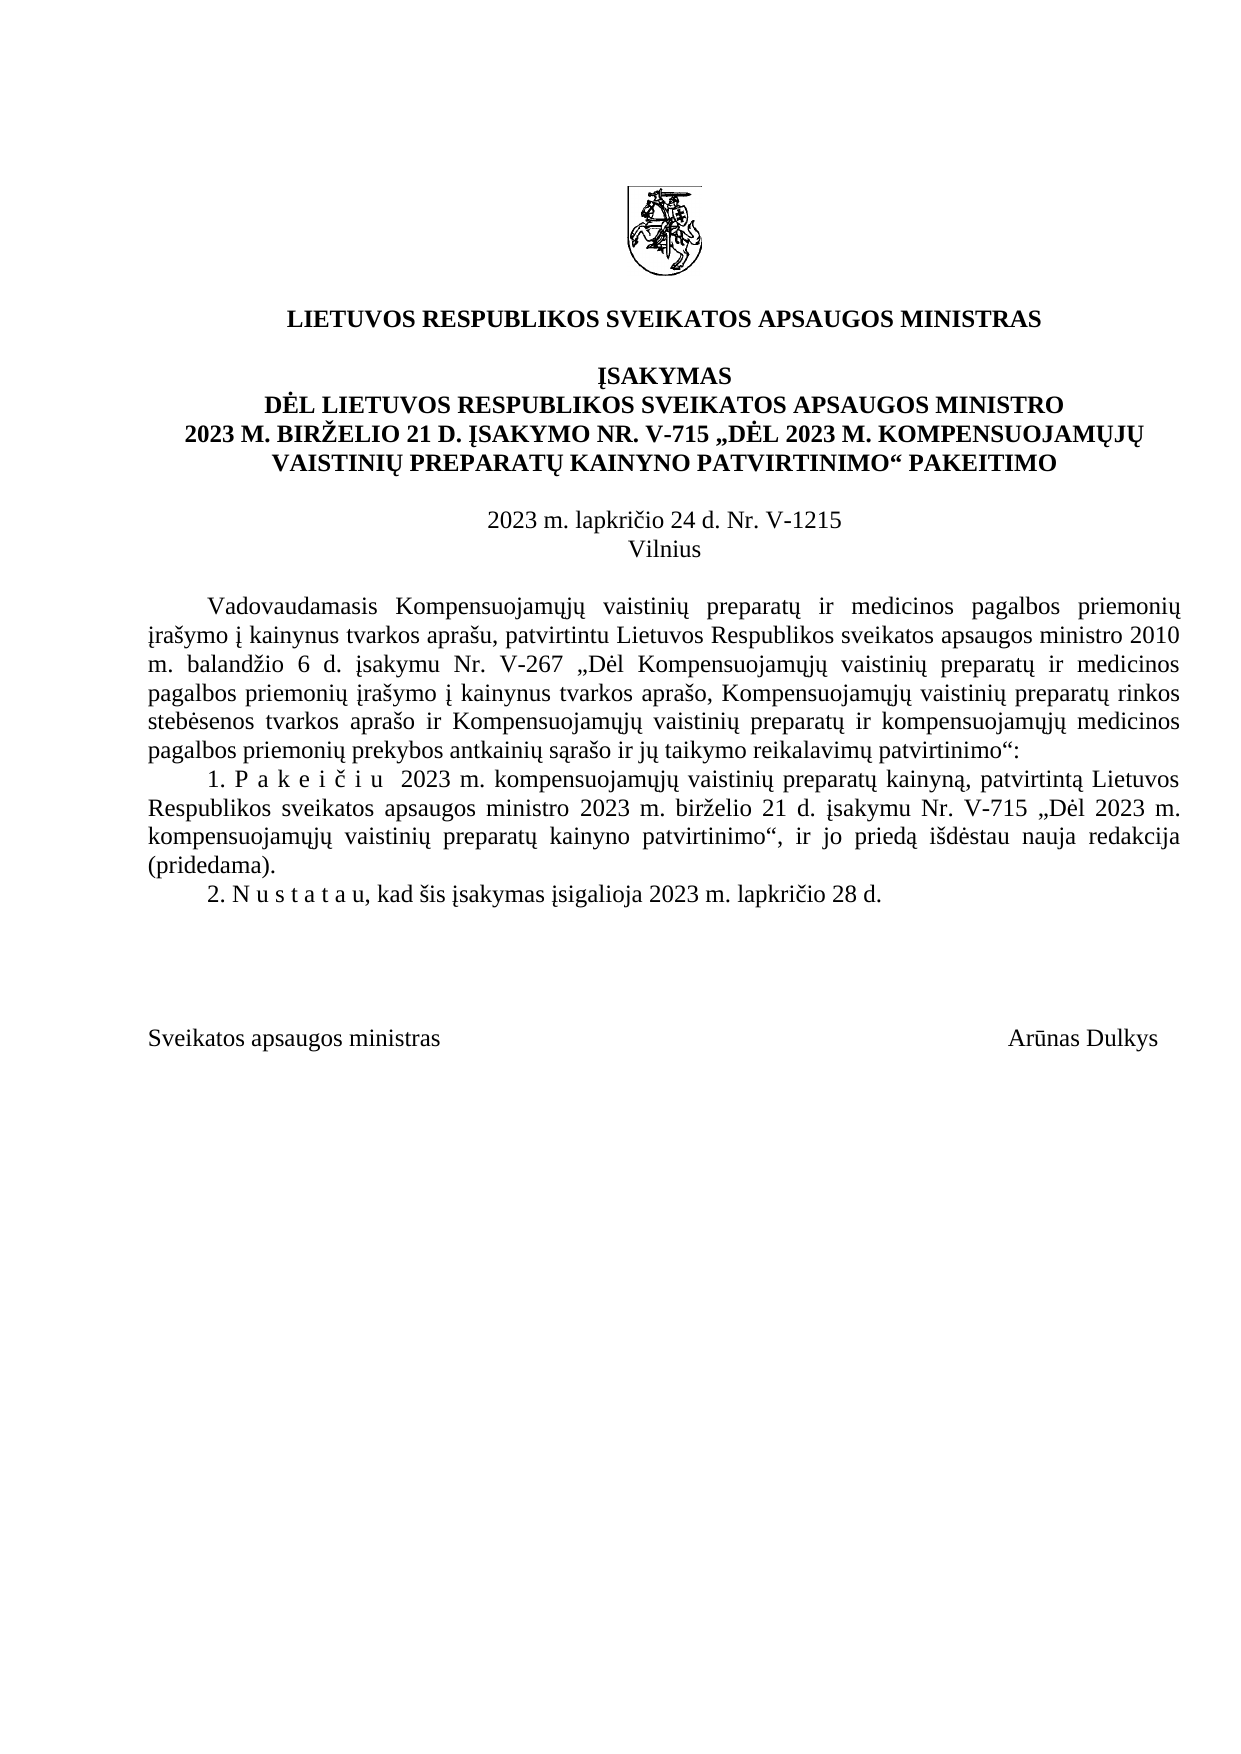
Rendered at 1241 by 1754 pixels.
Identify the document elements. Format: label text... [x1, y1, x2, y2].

text DĖL LIETUVOS RESPUBLIKOS SVEIKATOS APSAUGOS MINISTRO [148, 390, 1181, 419]
text Vadovaudamasis Kompensuojamųjų vaistinių preparatų ir medicinos pagalbos priemonių įrašymo į kainynus tvarkos aprašu, patvirtintu Lietuvos Respublikos sveikatos apsaugos ministro 2010 m. balandžio 6 d. įsakymu Nr. V-267 „Dėl Kompensuojamųjų vaistinių preparatų ir medicinos pagalbos priemonių įrašymo į kainynus tvarkos aprašo, Kompensuojamųjų vaistinių preparatų rinkos stebėsenos tvarkos aprašo ir Kompensuojamųjų vaistinių preparatų ir kompensuojamųjų medicinos pagalbos priemonių prekybos antkainių sąrašo ir jų taikymo reikalavimų patvirtinimo“: [148, 591, 1181, 764]
text 1. P a k e i č i u 2023 m. kompensuojamųjų vaistinių preparatų kainyną, patvirtintą Lietuvos Respublikos sveikatos apsaugos ministro 2023 m. birželio 21 d. įsakymu Nr. V-715 „Dėl 2023 m. kompensuojamųjų vaistinių preparatų kainyno patvirtinimo“, ir jo priedą išdėstau nauja redakcija (pridedama). [148, 764, 1181, 879]
text LIETUVOS RESPUBLIKOS SVEIKATOS APSAUGOS MINISTRAS [148, 304, 1181, 333]
text Vilnius [148, 534, 1181, 563]
text 2. N u s t a t a u, kad šis įsakymas įsigalioja 2023 m. lapkričio 28 d. [148, 879, 1181, 908]
text ĮSAKYMAS [148, 361, 1181, 390]
text 2023 m. lapkričio 24 d. Nr. V-1215 [148, 505, 1181, 534]
text Sveikatos apsaugos ministras Arūnas Dulkys [148, 1023, 1181, 1051]
text 2023 M. BIRŽELIO 21 D. ĮSAKYMO NR. V-715 „DĖL 2023 M. KOMPENSUOJAMŲJŲ VAISTINIŲ PREPARATŲ KAINYNO PATVIRTINIMO“ PAKEITIMO [148, 419, 1181, 476]
